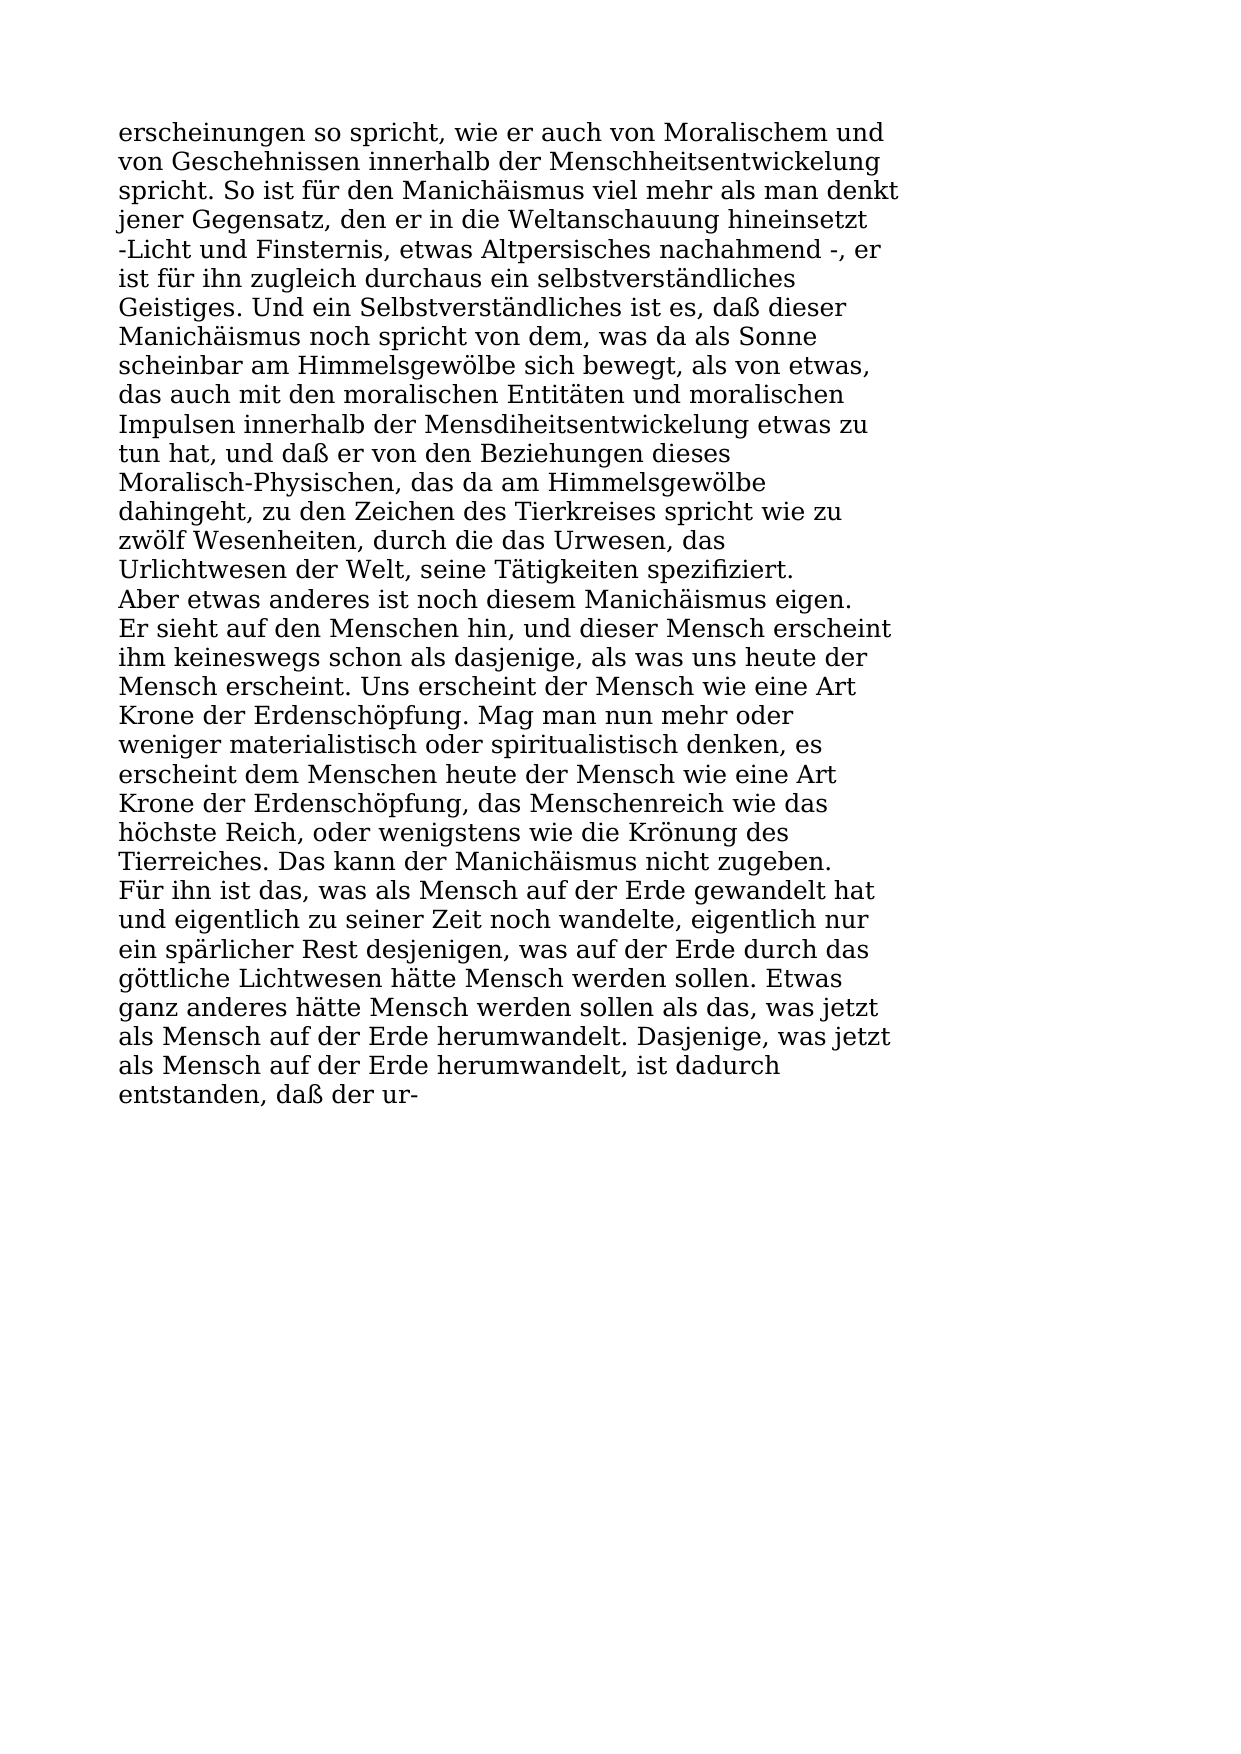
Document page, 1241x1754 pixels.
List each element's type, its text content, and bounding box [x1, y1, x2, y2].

text erscheinungen so spricht, wie er auch von Moralischem und [118, 118, 1122, 147]
text erscheint dem Menschen heute der Mensch wie eine Art [118, 760, 1122, 789]
text tun hat, und daß er von den Beziehungen dieses [118, 439, 1122, 468]
text göttliche Lichtwesen hätte Mensch werden sollen. Etwas [118, 964, 1122, 993]
text weniger materialistisch oder spiritualistisch denken, es [118, 731, 1122, 760]
text ganz anderes hätte Mensch werden sollen als das, was jetzt [118, 993, 1122, 1022]
text das auch mit den moralischen Entitäten und moralischen [118, 381, 1122, 410]
text -Licht und Finsternis, etwas Altpersisches nachahmend -, er [118, 235, 1122, 264]
text und eigentlich zu seiner Zeit noch wandelte, eigentlich nur [118, 906, 1122, 935]
text Er sieht auf den Menschen hin, und dieser Mensch erscheint [118, 614, 1122, 643]
text Krone der Erdenschöpfung, das Menschenreich wie das [118, 789, 1122, 818]
text von Geschehnissen innerhalb der Menschheitsentwickelung [118, 147, 1122, 176]
text Tierreiches. Das kann der Manichäismus nicht zugeben. [118, 847, 1122, 876]
text spricht. So ist für den Manichäismus viel mehr als man denkt [118, 176, 1122, 206]
text ein spärlicher Rest desjenigen, was auf der Erde durch das [118, 935, 1122, 964]
text Geistiges. Und ein Selbstverständliches ist es, daß dieser [118, 293, 1122, 322]
text höchste Reich, oder wenigstens wie die Krönung des [118, 818, 1122, 847]
text Krone der Erdenschöpfung. Mag man nun mehr oder [118, 701, 1122, 731]
text Aber etwas anderes ist noch diesem Manichäismus eigen. [118, 585, 1122, 614]
text scheinbar am Himmelsgewölbe sich bewegt, als von etwas, [118, 351, 1122, 381]
text ist für ihn zugleich durchaus ein selbstverständliches [118, 264, 1122, 293]
text ihm keineswegs schon als dasjenige, als was uns heute der [118, 643, 1122, 672]
text als Mensch auf der Erde herumwandelt. Dasjenige, was jetzt [118, 1022, 1122, 1051]
text als Mensch auf der Erde herumwandelt, ist dadurch [118, 1051, 1122, 1081]
text Manichäismus noch spricht von dem, was da als Sonne [118, 322, 1122, 351]
text zwölf Wesenheiten, durch die das Urwesen, das [118, 526, 1122, 556]
text dahingeht, zu den Zeichen des Tierkreises spricht wie zu [118, 497, 1122, 526]
text entstanden, daß der ur- [118, 1081, 1122, 1110]
text Mensch erscheint. Uns erscheint der Mensch wie eine Art [118, 672, 1122, 701]
text jener Gegensatz, den er in die Weltanschauung hineinsetzt [118, 206, 1122, 235]
text Moralisch-Physischen, das da am Himmelsgewölbe [118, 468, 1122, 497]
text Für ihn ist das, was als Mensch auf der Erde gewandelt hat [118, 876, 1122, 906]
text Impulsen innerhalb der Mensdiheitsentwickelung etwas zu [118, 410, 1122, 439]
text Urlichtwesen der Welt, seine Tätigkeiten spezifiziert. [118, 556, 1122, 585]
